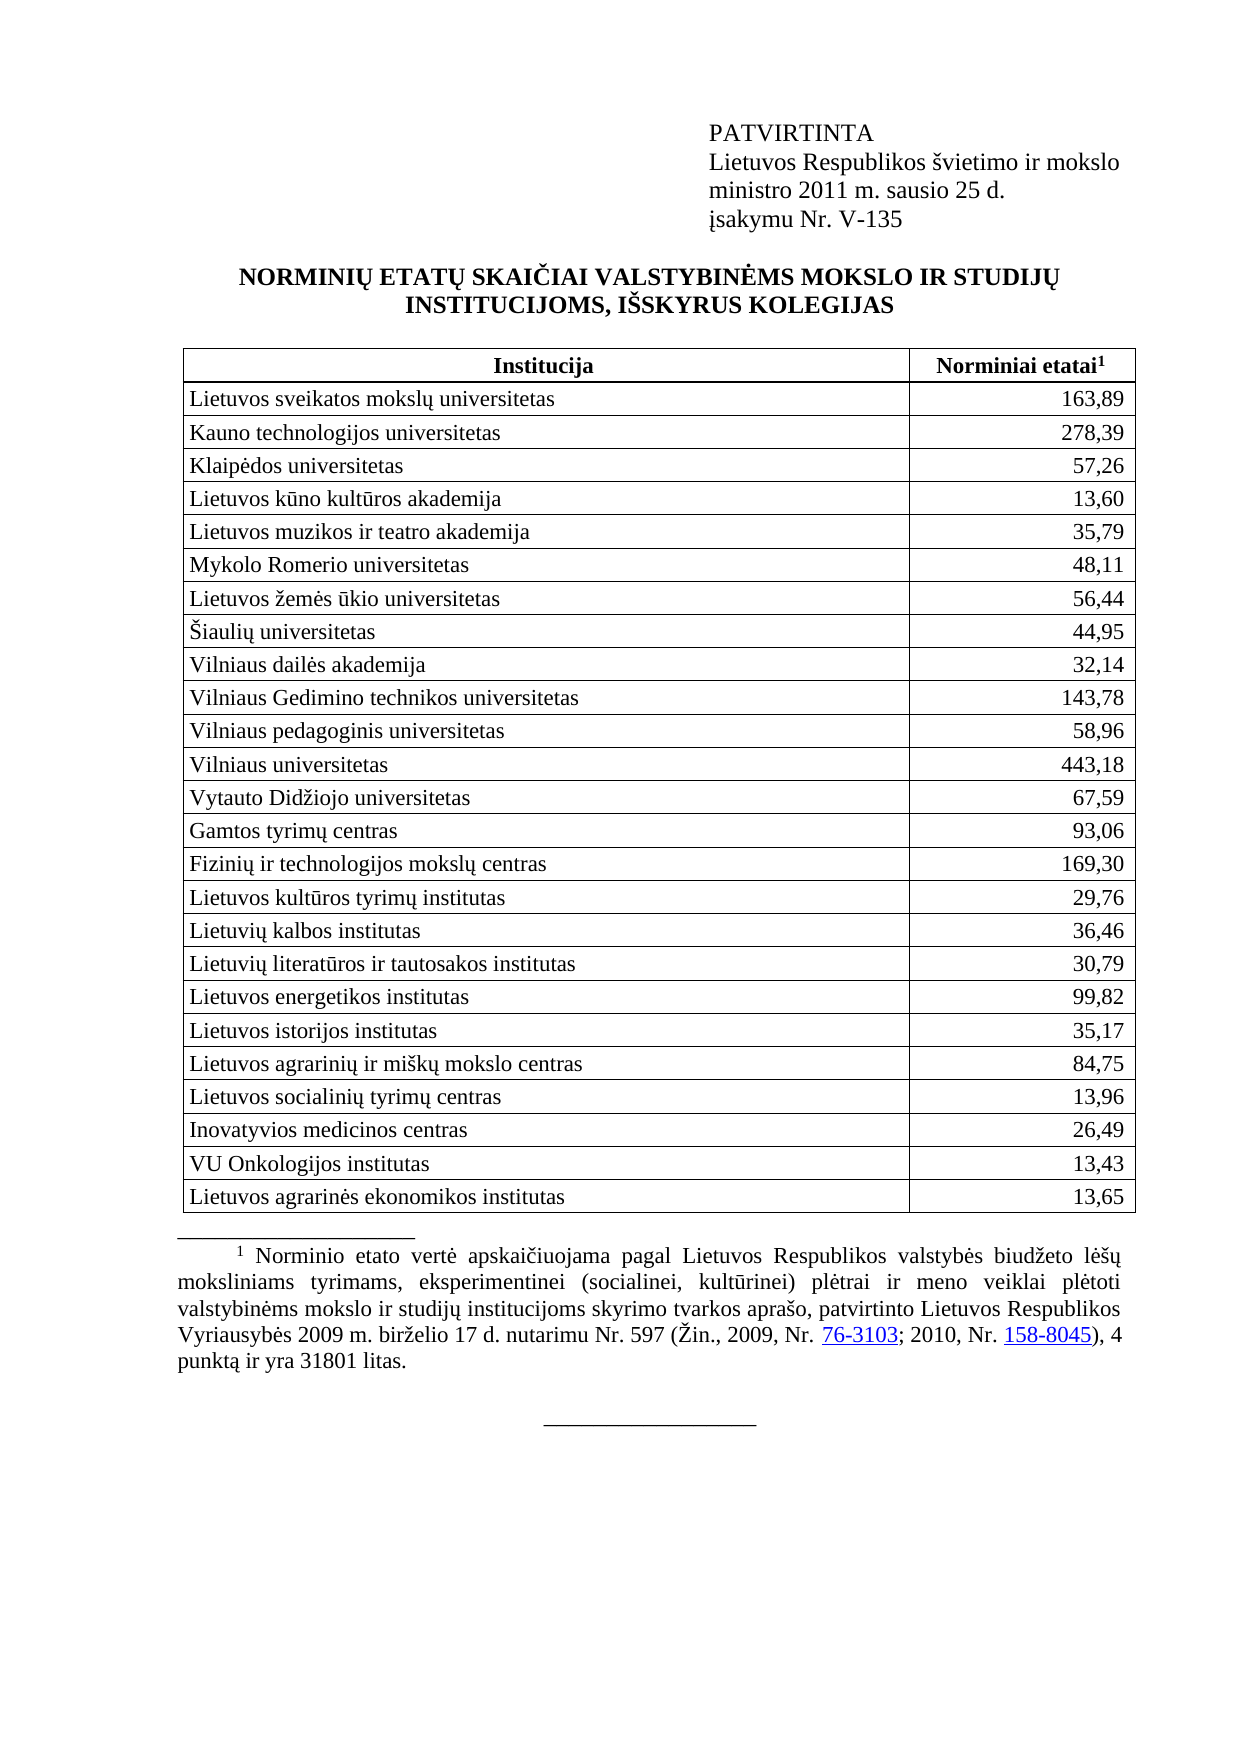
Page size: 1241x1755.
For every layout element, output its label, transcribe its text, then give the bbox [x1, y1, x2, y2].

table_cell 58,96 [910, 715, 1135, 747]
text įsakymu Nr. V-135 [177, 204, 1122, 233]
text ___________________ [177, 1213, 1122, 1242]
table_cell 48,11 [910, 549, 1135, 581]
table_cell Vytauto Didžiojo universitetas [184, 781, 909, 813]
table_cell Lietuvos sveikatos mokslų universitetas [184, 383, 909, 414]
table_cell Lietuvos agrarinių ir miškų mokslo centras [184, 1047, 909, 1079]
table_cell Lietuvos energetikos institutas [184, 981, 909, 1013]
table_cell 67,59 [910, 781, 1135, 813]
table_cell VU Onkologijos institutas [184, 1147, 909, 1179]
table_cell 32,14 [910, 648, 1135, 680]
table_cell 93,06 [910, 814, 1135, 847]
table_cell Lietuvos socialinių tyrimų centras [184, 1080, 909, 1112]
table_cell 163,89 [910, 383, 1135, 414]
table_cell Vilniaus universitetas [184, 748, 909, 780]
table_cell Mykolo Romerio universitetas [184, 549, 909, 581]
table_cell 99,82 [910, 981, 1135, 1013]
table_cell Inovatyvios medicinos centras [184, 1114, 909, 1146]
text PATVIRTINTA [177, 118, 1122, 147]
table_cell 30,79 [910, 947, 1135, 979]
table_cell 35,17 [910, 1014, 1135, 1046]
table_cell Vilniaus dailės akademija [184, 648, 909, 680]
table_cell 13,43 [910, 1147, 1135, 1179]
table_cell 29,76 [910, 881, 1135, 913]
table_cell 44,95 [910, 615, 1135, 647]
table_cell Lietuvos kultūros tyrimų institutas [184, 881, 909, 913]
table_cell Lietuvių kalbos institutas [184, 914, 909, 946]
table_cell Lietuvos žemės ūkio universitetas [184, 582, 909, 614]
table_cell 13,96 [910, 1080, 1135, 1112]
text ministro 2011 m. sausio 25 d. [177, 176, 1122, 204]
table_cell Gamtos tyrimų centras [184, 814, 909, 847]
table_cell 169,30 [910, 848, 1135, 880]
table_cell 56,44 [910, 582, 1135, 614]
table_cell Klaipėdos universitetas [184, 449, 909, 481]
table_cell Vilniaus pedagoginis universitetas [184, 715, 909, 747]
table_cell Kauno technologijos universitetas [184, 416, 909, 448]
table_header Institucija [184, 349, 909, 381]
table_cell 278,39 [910, 416, 1135, 448]
table_cell Lietuvos muzikos ir teatro akademija [184, 515, 909, 547]
table_cell 13,60 [910, 482, 1135, 514]
table_cell 26,49 [910, 1114, 1135, 1146]
table_cell 35,79 [910, 515, 1135, 547]
text norminių etatų skaičiai valstybinėms mokslo ir studijų institucijoms, išskyrus kolegijas [177, 262, 1122, 319]
text _________________ [177, 1400, 1122, 1429]
table_cell 57,26 [910, 449, 1135, 481]
table_cell Šiaulių universitetas [184, 615, 909, 647]
table_cell Lietuvos kūno kultūros akademija [184, 482, 909, 514]
table_cell Fizinių ir technologijos mokslų centras [184, 848, 909, 880]
table_cell Lietuvių literatūros ir tautosakos institutas [184, 947, 909, 979]
table_header Norminiai etatai1 [910, 349, 1135, 381]
table_cell 84,75 [910, 1047, 1135, 1079]
table_cell 143,78 [910, 681, 1135, 714]
table_cell Vilniaus Gedimino technikos universitetas [184, 681, 909, 714]
table_cell 443,18 [910, 748, 1135, 780]
table_cell 36,46 [910, 914, 1135, 946]
table_cell Lietuvos agrarinės ekonomikos institutas [184, 1180, 909, 1212]
table_cell Lietuvos istorijos institutas [184, 1014, 909, 1046]
table_cell 13,65 [910, 1180, 1135, 1212]
text Lietuvos Respublikos švietimo ir mokslo [177, 147, 1122, 176]
text 1 Norminio etato vertė apskaičiuojama pagal Lietuvos Respublikos valstybės biudžeto lėšų moksliniams tyrimams, eksperimentinei (socialinei, kultūrinei) plėtrai ir meno veiklai plėtoti valstybinėms mokslo ir studijų institucijoms skyrimo tvarkos aprašo, patvirtinto Lietuvos Respublikos Vyriausybės 2009 m. birželio 17 d. nutarimu Nr. 597 (Žin., 2009, Nr. 76-3103; 2010, Nr. 158-8045), 4 punktą ir yra 31801 litas. [177, 1242, 1122, 1374]
